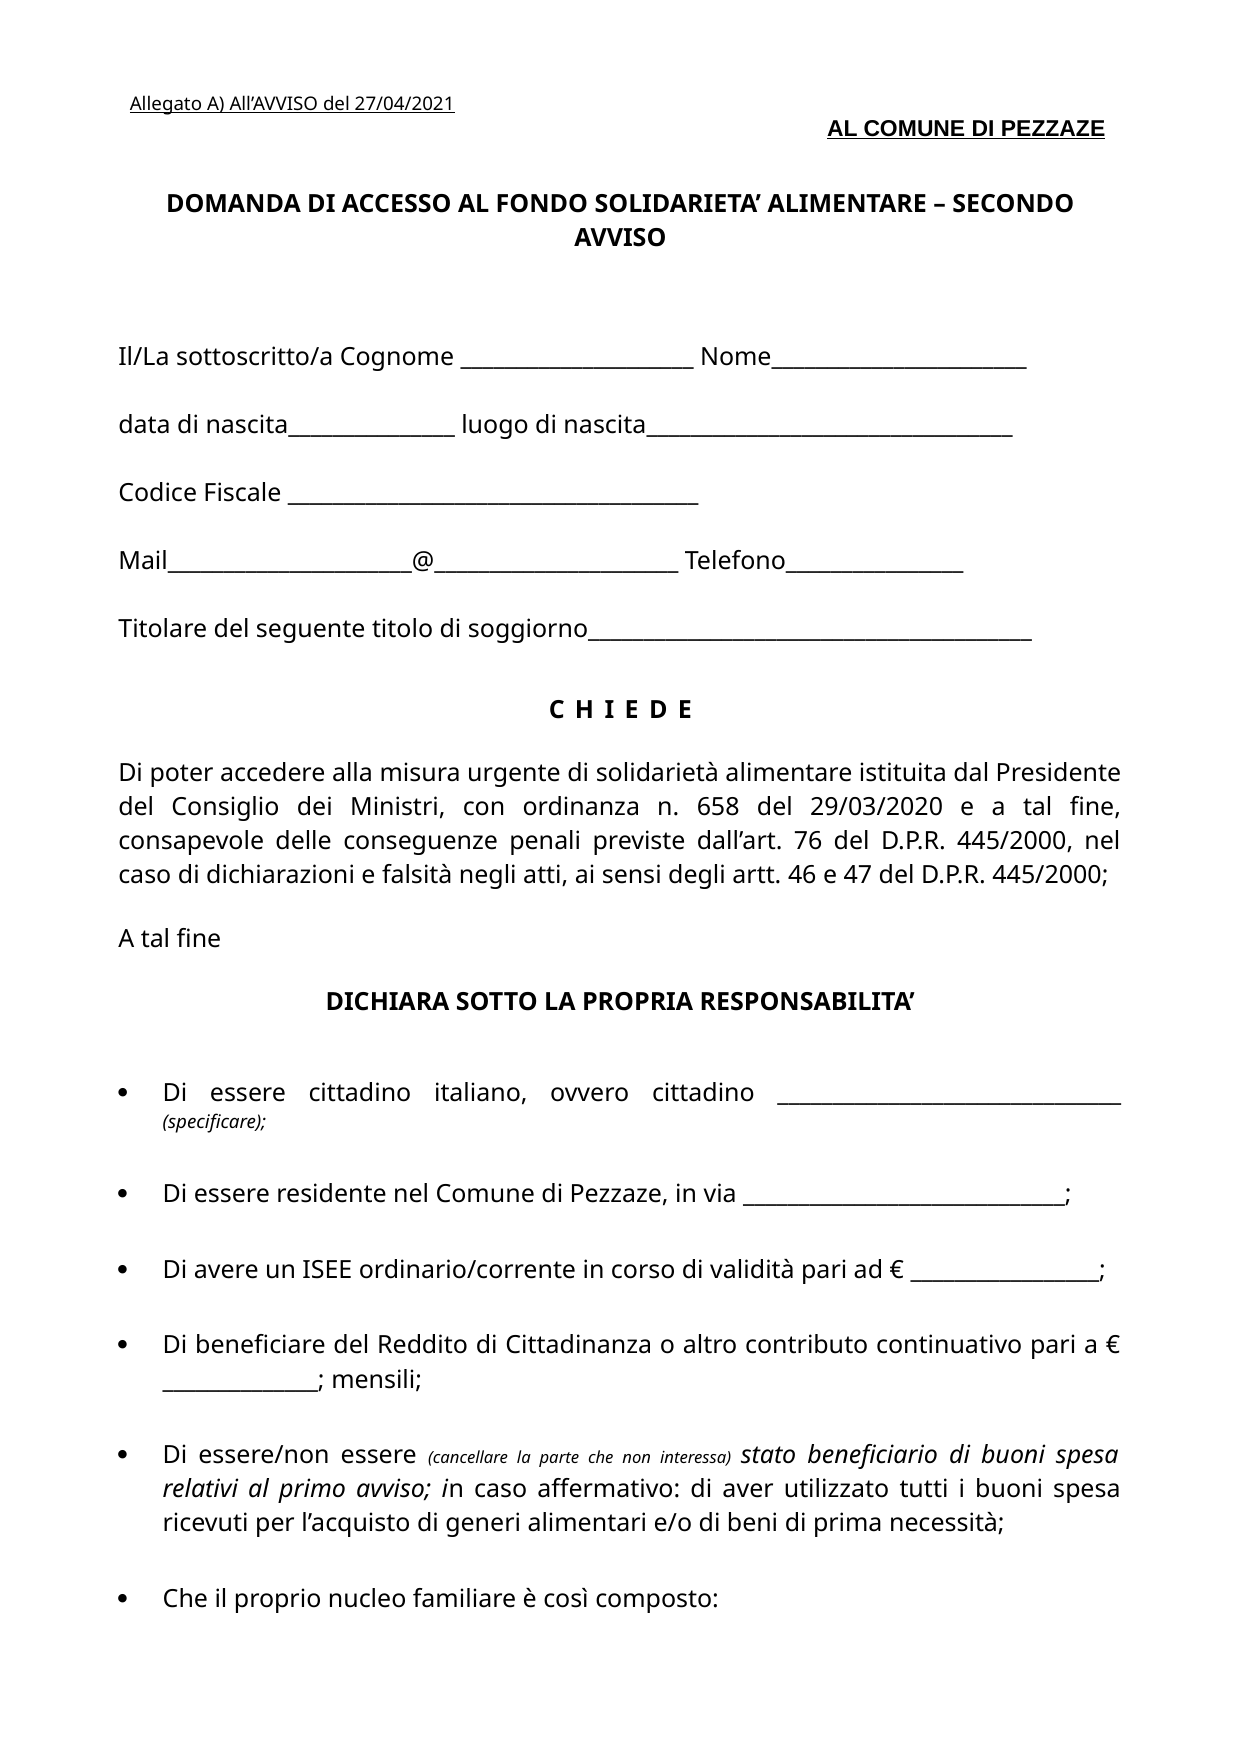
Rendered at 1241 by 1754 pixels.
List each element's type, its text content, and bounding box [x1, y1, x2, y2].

list Di beneficiare del Reddito di Cittadinanza o altro contributo continuativo pari a € ______________; mensili; [118, 1327, 1122, 1395]
subtitle DICHIARA SOTTO LA PROPRIA RESPONSABILITA’ [118, 983, 1122, 1017]
list Di avere un ISEE ordinario/corrente in corso di validità pari ad € _________________; [118, 1251, 1122, 1286]
text Titolare del seguente titolo di soggiorno________________________________________ [118, 611, 1122, 645]
list Che il proprio nucleo familiare è così composto: [118, 1581, 1122, 1615]
text Mail______________________@______________________ Telefono________________ [118, 543, 1122, 577]
subtitle Di poter accedere alla misura urgente di solidarietà alimentare istituita dal Presidente del Consiglio dei Ministri, con ordinanza n. 658 del 29/03/2020 e a tal fine, consapevole delle conseguenze penali previste dall’art. 76 del D.P.R. 445/2000, nel caso di dichiarazioni e falsità negli atti, ai sensi degli artt. 46 e 47 del D.P.R. 445/2000; [118, 755, 1122, 891]
list Di essere residente nel Comune di Pezzaze, in via _____________________________; [118, 1176, 1122, 1210]
list Di essere cittadino italiano, ovvero cittadino _______________________________ (specificare); [118, 1074, 1122, 1134]
text Allegato A) All’AVVISO del 27/04/2021 [118, 89, 1122, 115]
list Di essere/non essere (cancellare la parte che non interessa) stato beneficiario di buoni spesa relativi al primo avviso; in caso affermativo: di aver utilizzato tutti i buoni spesa ricevuti per l’acquisto di generi alimentari e/o di beni di prima necessità; [118, 1437, 1122, 1539]
subtitle CHIEDE [118, 692, 1122, 726]
text DOMANDA DI ACCESSO AL FONDO SOLIDARIETA’ ALIMENTARE – SECONDO AVVISO [118, 186, 1122, 254]
subtitle A tal fine [118, 920, 1122, 954]
text data di nascita_______________ luogo di nascita_________________________________ [118, 407, 1122, 441]
text Il/La sottoscritto/a Cognome _____________________ Nome_______________________ [118, 338, 1122, 372]
text Codice Fiscale _____________________________________ [118, 475, 1122, 509]
text AL COMUNE DI PEZZAZE [827, 115, 1122, 142]
